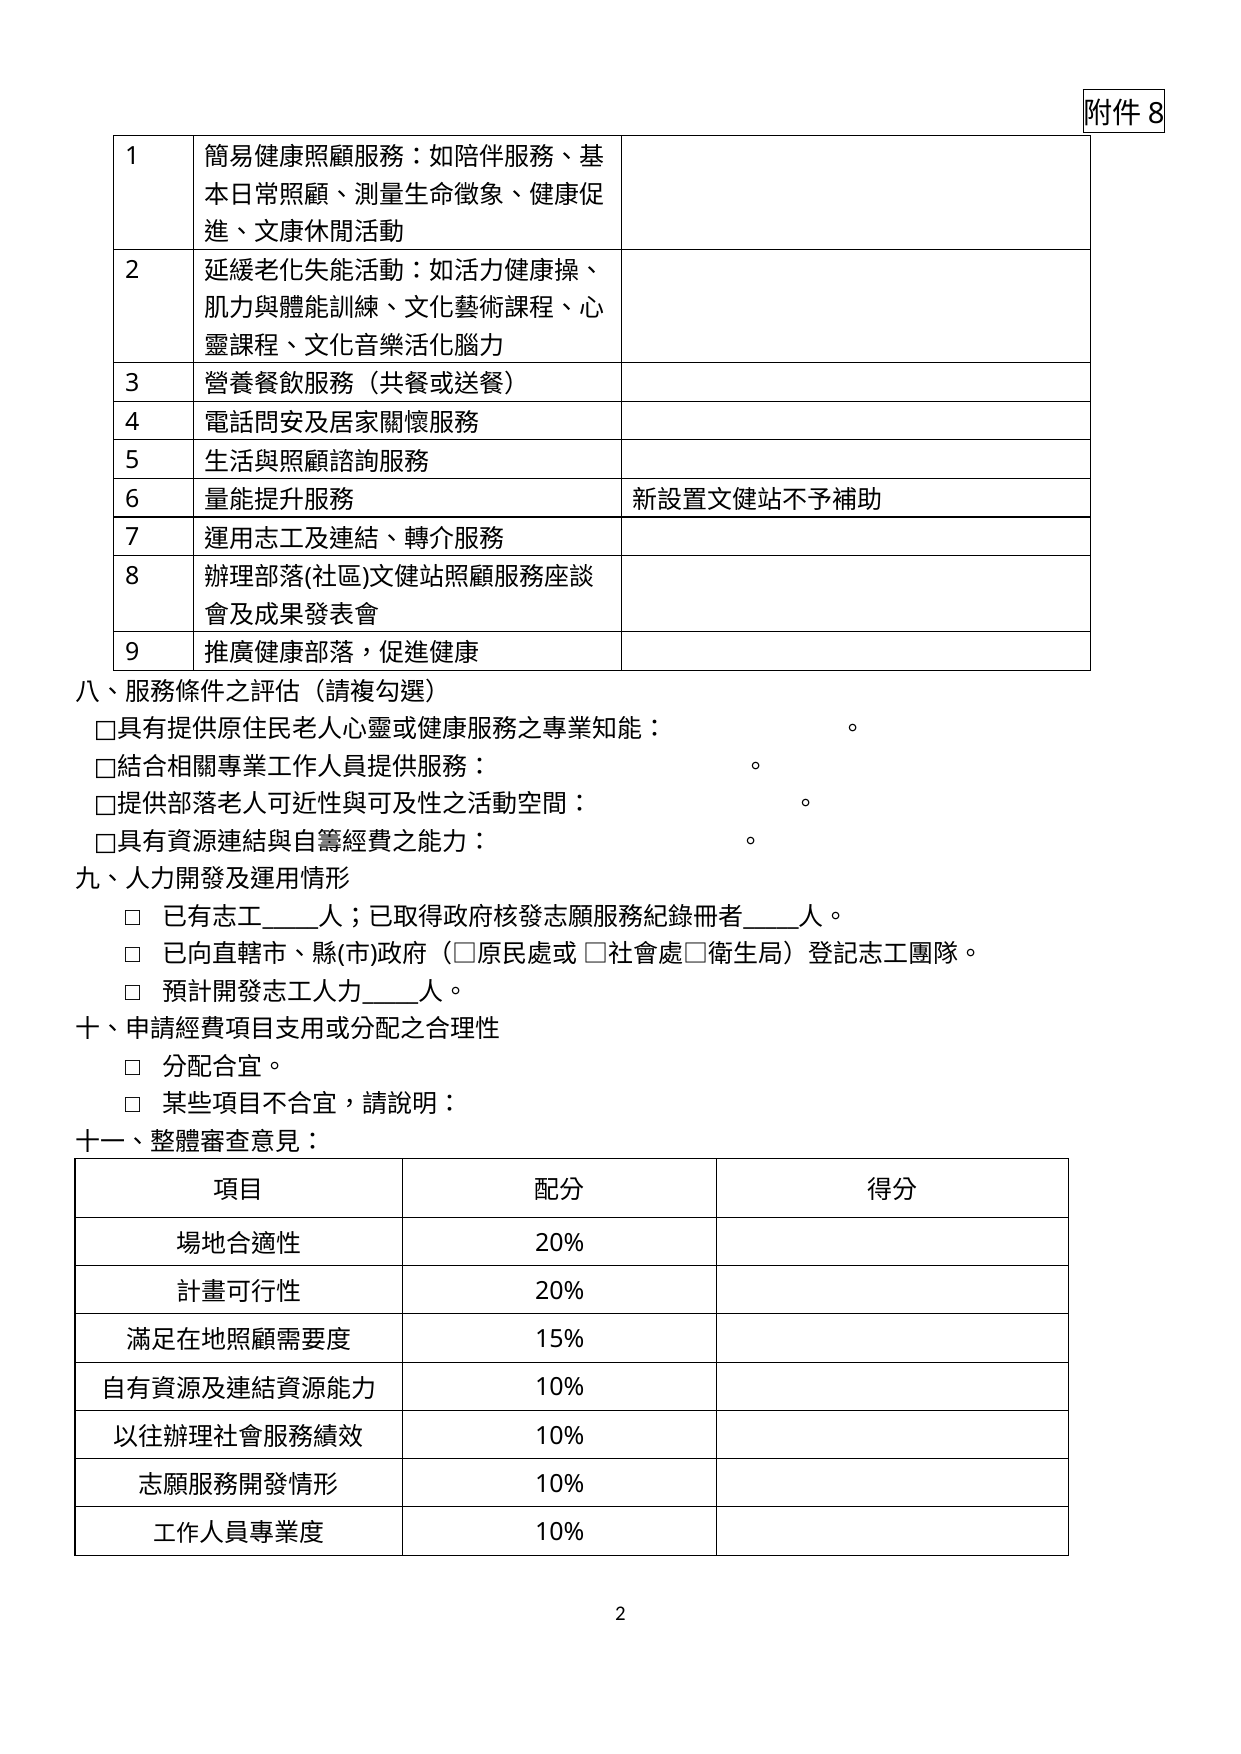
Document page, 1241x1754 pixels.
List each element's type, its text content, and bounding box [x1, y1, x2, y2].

table_cell 20% [403, 1218, 716, 1265]
table_header 配分 [403, 1159, 716, 1217]
list 已有志工_____人；已取得政府核發志願服務紀錄冊者_____人。 [125, 896, 1165, 933]
list 預計開發志工人力_____人。 [125, 971, 1165, 1008]
list 已向直轄市、縣(市)政府（□原民處或 □社會處□衛生局）登記志工團隊。 [125, 933, 1165, 971]
table_cell 10% [403, 1459, 716, 1506]
table_cell 7 [114, 518, 193, 555]
table_cell 4 [114, 402, 193, 439]
list 分配合宜。 [125, 1046, 1165, 1083]
table_cell [717, 1507, 1068, 1554]
table_cell [717, 1459, 1068, 1506]
table_cell 新設置文健站不予補助 [622, 479, 1090, 516]
table_cell [622, 402, 1090, 439]
table_cell 志願服務開發情形 [76, 1459, 402, 1506]
table_cell 延緩老化失能活動：如活力健康操、肌力與體能訓練、文化藝術課程、心靈課程、文化音樂活化腦力 [194, 250, 621, 362]
table_cell 推廣健康部落，促進健康 [194, 632, 621, 669]
text □具有提供原住民老人心靈或健康服務之專業知能： 。 [94, 708, 1165, 746]
table_header 項目 [76, 1159, 402, 1217]
table_cell 以往辦理社會服務績效 [76, 1411, 402, 1458]
text 八、服務條件之評估（請複勾選） [75, 671, 1165, 708]
text 十一、整體審查意見： [75, 1121, 1165, 1158]
table_cell [717, 1218, 1068, 1265]
text □具有資源連結與自籌經費之能力： 。 [94, 821, 1165, 858]
table_cell [717, 1314, 1068, 1362]
table_cell 2 [114, 250, 193, 362]
table_cell [622, 632, 1090, 669]
table_cell [717, 1363, 1068, 1410]
table_cell 15% [403, 1314, 716, 1362]
table_cell 電話問安及居家關懷服務 [194, 402, 621, 439]
table_cell 6 [114, 479, 193, 516]
table_cell 10% [403, 1507, 716, 1554]
table_cell [622, 250, 1090, 362]
table_cell 9 [114, 632, 193, 669]
table_cell 生活與照顧諮詢服務 [194, 440, 621, 478]
table_header 得分 [717, 1159, 1068, 1217]
table_cell 自有資源及連結資源能力 [76, 1363, 402, 1410]
text □提供部落老人可近性與可及性之活動空間： 。 [94, 783, 1165, 821]
table_cell 8 [114, 556, 193, 631]
table_cell 3 [114, 363, 193, 401]
table_cell [622, 136, 1090, 249]
list 某些項目不合宜，請說明： [125, 1083, 1165, 1121]
table_cell 10% [403, 1363, 716, 1410]
table_cell 10% [403, 1411, 716, 1458]
table_cell [622, 518, 1090, 555]
table_cell 營養餐飲服務（共餐或送餐） [194, 363, 621, 401]
text 九、人力開發及運用情形 [75, 858, 1165, 896]
table_cell [622, 556, 1090, 631]
table_cell [622, 363, 1090, 401]
text 十、申請經費項目支用或分配之合理性 [75, 1008, 1165, 1046]
table_cell 1 [114, 136, 193, 249]
table_cell 20% [403, 1266, 716, 1313]
table_cell 工作人員專業度 [76, 1507, 402, 1554]
text □結合相關專業工作人員提供服務： 。 [94, 746, 1165, 783]
table_cell 運用志工及連結、轉介服務 [194, 518, 621, 555]
table_cell [717, 1411, 1068, 1458]
table_cell 簡易健康照顧服務：如陪伴服務、基本日常照顧、測量生命徵象、健康促進、文康休閒活動 [194, 136, 621, 249]
table_cell 量能提升服務 [194, 479, 621, 516]
table_cell [622, 440, 1090, 478]
table_cell 滿足在地照顧需要度 [76, 1314, 402, 1362]
table_cell 5 [114, 440, 193, 478]
table_cell [717, 1266, 1068, 1313]
table_cell 辦理部落(社區)文健站照顧服務座談會及成果發表會 [194, 556, 621, 631]
table_cell 計畫可行性 [76, 1266, 402, 1313]
table_cell 場地合適性 [76, 1218, 402, 1265]
